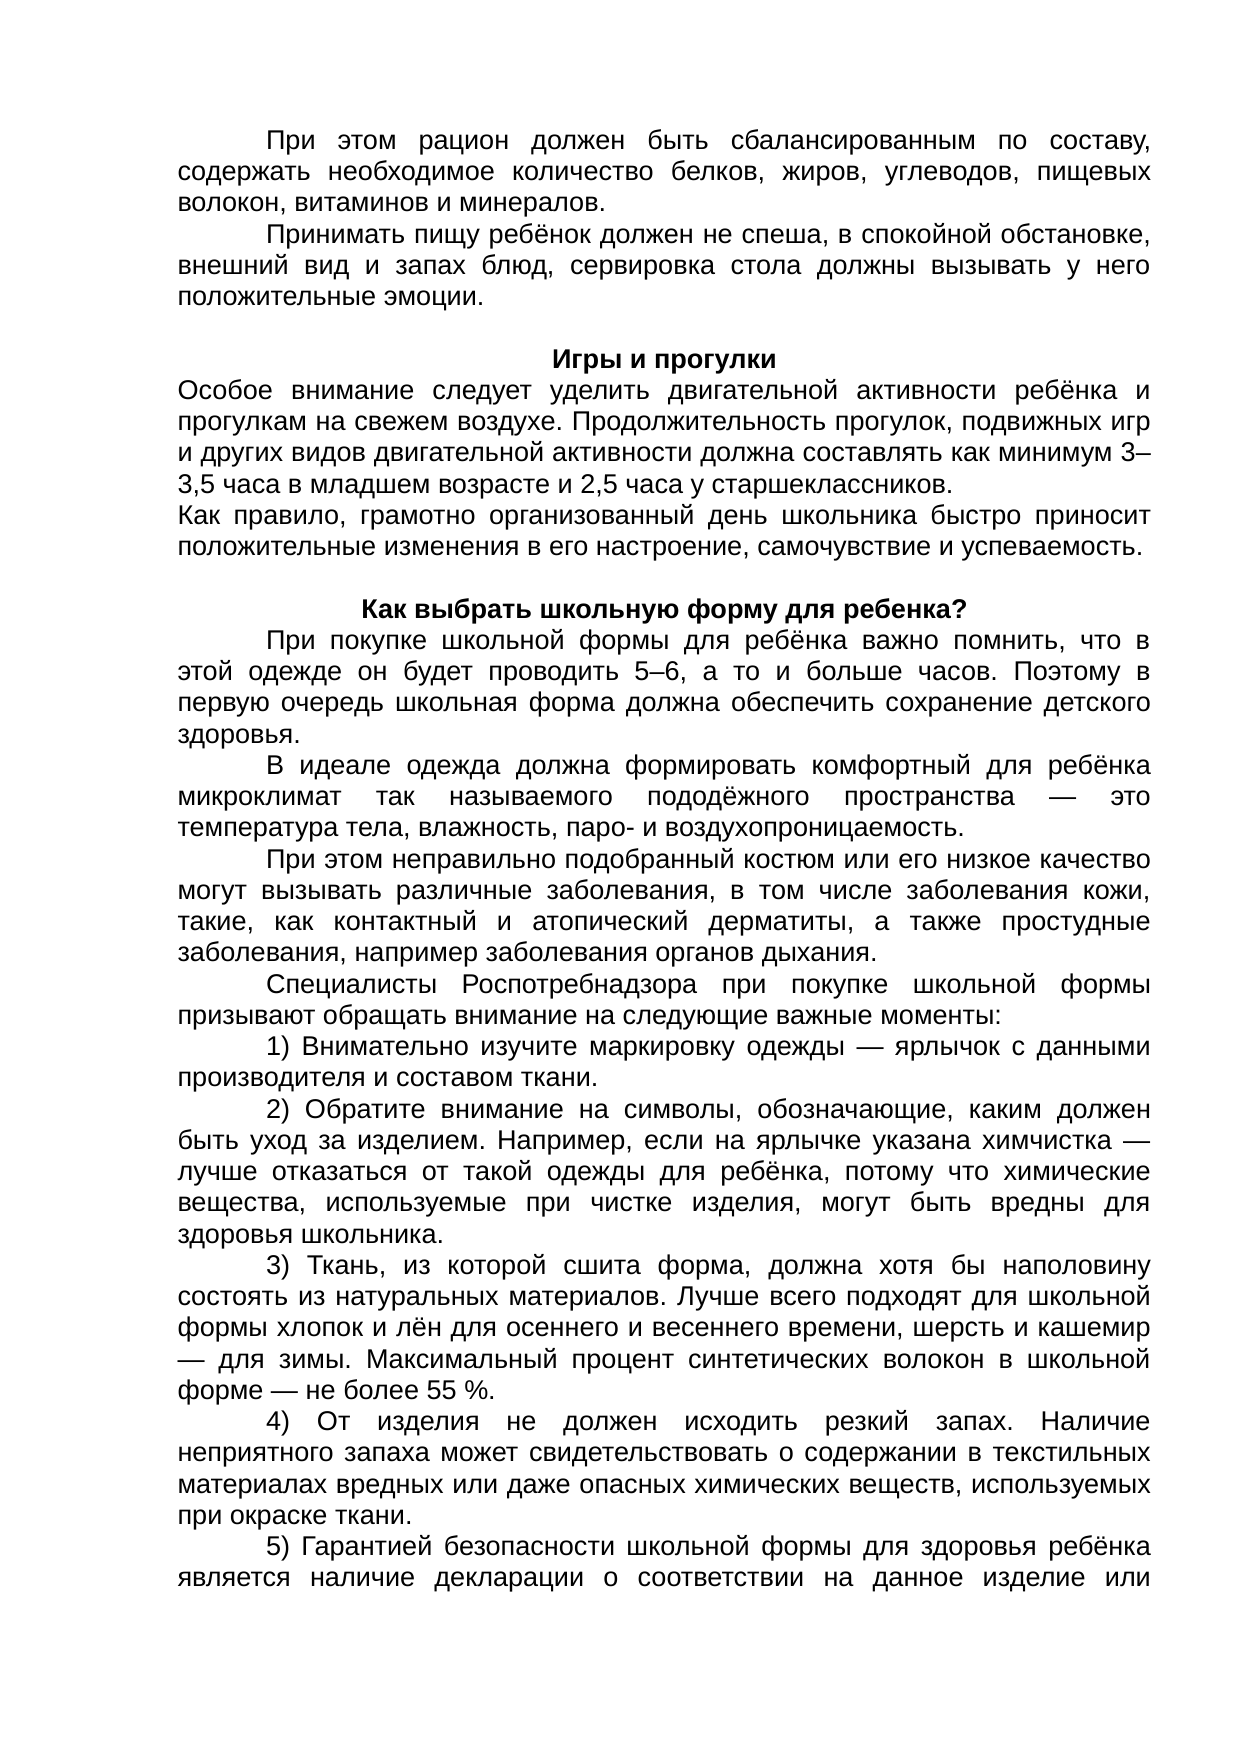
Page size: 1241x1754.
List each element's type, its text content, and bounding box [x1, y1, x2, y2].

text При этом рацион должен быть сбалансированным по составу, содержать необходимое количество белков, жиров, углеводов, пищевых волокон, витаминов и минералов. [177, 124, 1152, 218]
text При покупке школьной формы для ребёнка важно помнить, что в этой одежде он будет проводить 5–6, а то и больше часов. Поэтому в первую очередь школьная форма должна обеспечить сохранение детского здоровья. [177, 624, 1152, 749]
text В идеале одежда должна формировать комфортный для ребёнка микроклимат так называемого пододёжного пространства — это температура тела, влажность, паро- и воздухопроницаемость. [177, 749, 1152, 843]
text Особое внимание следует уделить двигательной активности ребёнка и прогулкам на свежем воздухе. Продолжительность прогулок, подвижных игр и других видов двигательной активности должна составлять как минимум 3–3,5 часа в младшем возрасте и 2,5 часа у старшеклассников. [177, 374, 1152, 499]
text 5) Гарантией безопасности школьной формы для здоровья ребёнка является наличие декларации о соответствии на данное изделие или [177, 1530, 1152, 1593]
text Игры и прогулки [177, 343, 1152, 374]
text При этом неправильно подобранный костюм или его низкое качество могут вызывать различные заболевания, в том числе заболевания кожи, такие, как контактный и атопический дерматиты, а также простудные заболевания, например заболевания органов дыхания. [177, 843, 1152, 968]
text 4) От изделия не должен исходить резкий запах. Наличие неприятного запаха может свидетельствовать о содержании в текстильных материалах вредных или даже опасных химических веществ, используемых при окраске ткани. [177, 1405, 1152, 1530]
text 3) Ткань, из которой сшита форма, должна хотя бы наполовину состоять из натуральных материалов. Лучше всего подходят для школьной формы хлопок и лён для осеннего и весеннего времени, шерсть и кашемир — для зимы. Максимальный процент синтетических волокон в школьной форме — не более 55 %. [177, 1249, 1152, 1405]
text 2) Обратите внимание на символы, обозначающие, каким должен быть уход за изделием. Например, если на ярлычке указана химчистка — лучше отказаться от такой одежды для ребёнка, потому что химические вещества, используемые при чистке изделия, могут быть вредны для здоровья школьника. [177, 1093, 1152, 1249]
text Как выбрать школьную форму для ребенка? [177, 593, 1152, 624]
text Как правило, грамотно организованный день школьника быстро приносит положительные изменения в его настроение, самочувствие и успеваемость. [177, 499, 1152, 561]
text 1) Внимательно изучите маркировку одежды — ярлычок с данными производителя и составом ткани. [177, 1030, 1152, 1093]
text Принимать пищу ребёнок должен не спеша, в спокойной обстановке, внешний вид и запах блюд, сервировка стола должны вызывать у него положительные эмоции. [177, 218, 1152, 311]
text Специалисты Роспотребнадзора при покупке школьной формы призывают обращать внимание на следующие важные моменты: [177, 968, 1152, 1030]
